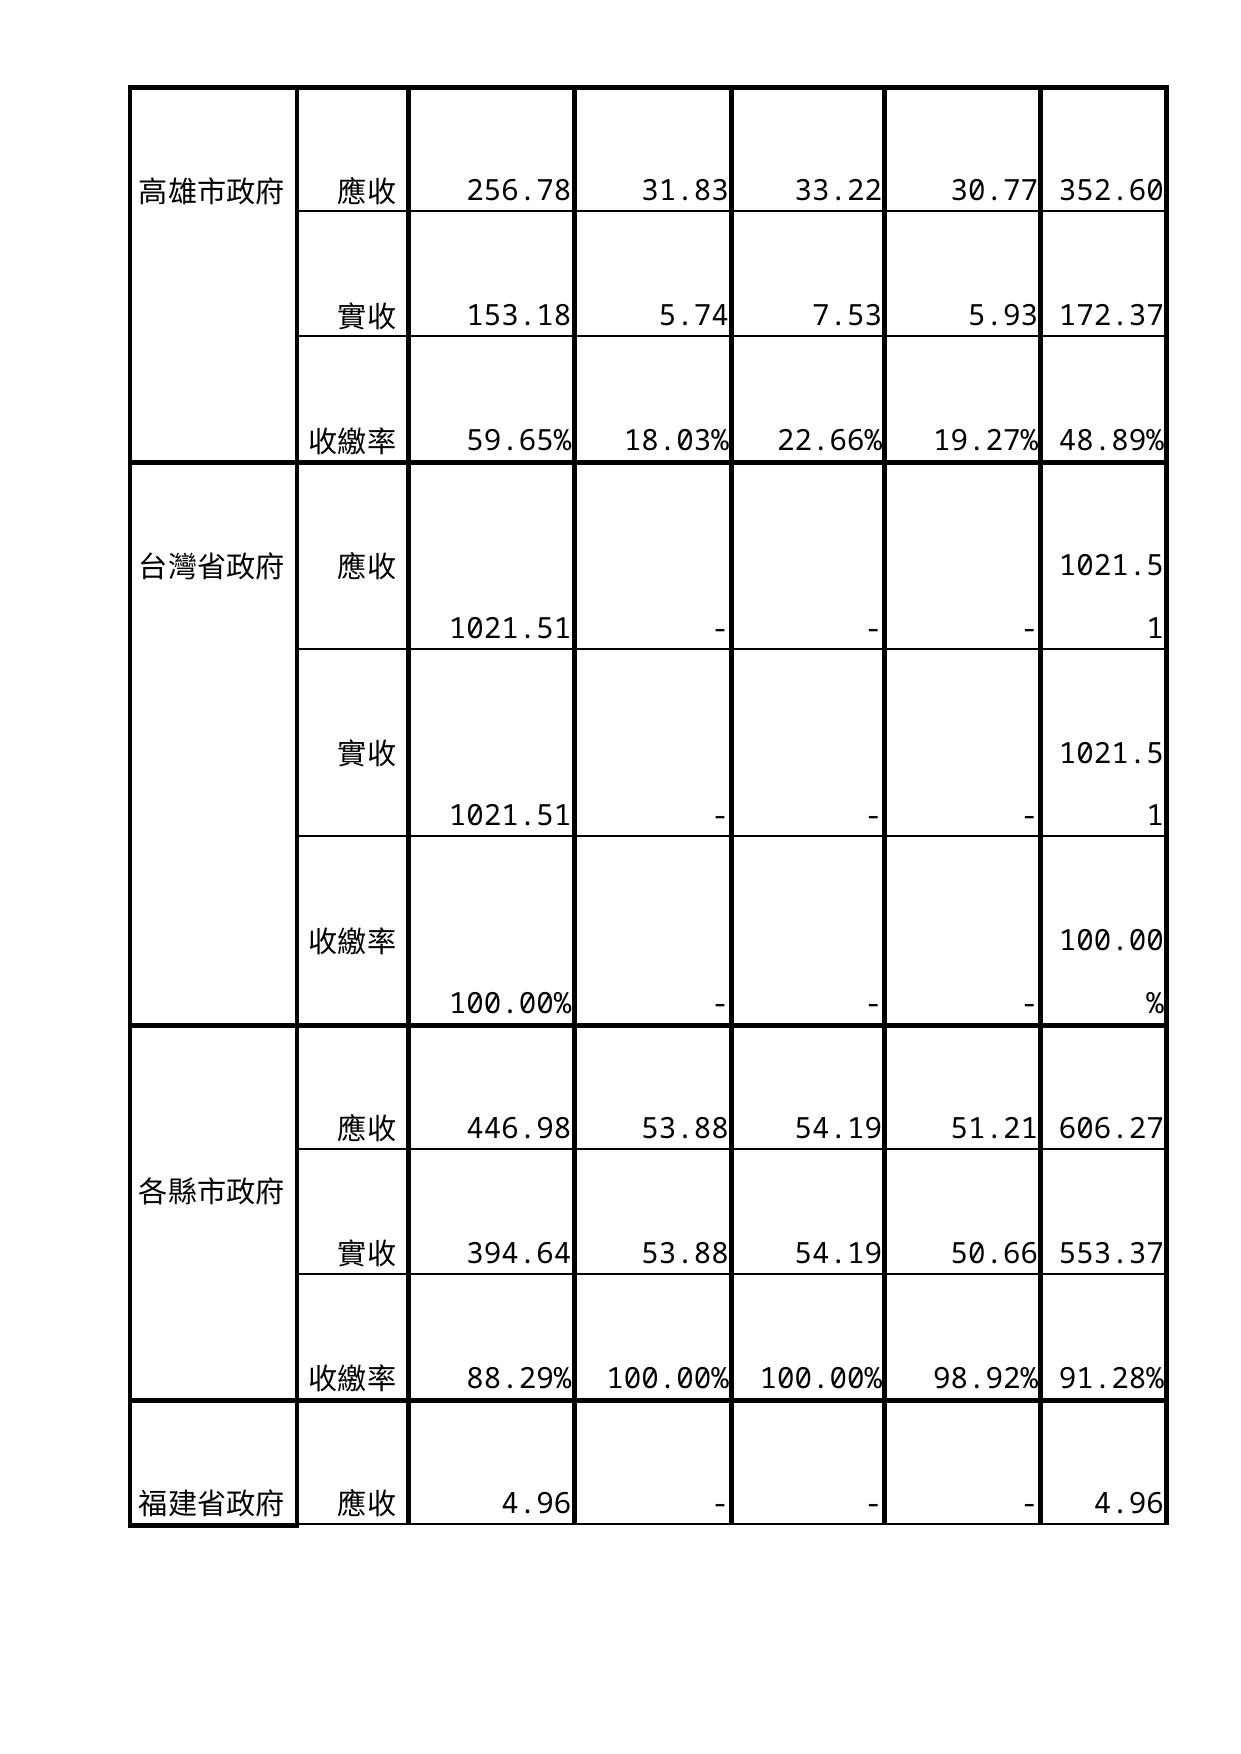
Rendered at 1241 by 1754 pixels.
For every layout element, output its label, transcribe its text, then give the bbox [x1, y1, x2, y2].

table_cell 高雄市政府 [132, 90, 295, 460]
table_cell 應收 [299, 1028, 406, 1148]
table_cell 各縣市政府 [132, 1028, 295, 1398]
table_cell 59.65% [411, 337, 572, 460]
table_cell - [887, 1403, 1038, 1523]
table_cell 收繳率 [299, 337, 406, 460]
table_cell 446.98 [411, 1028, 572, 1148]
table_cell 4.96 [411, 1403, 572, 1523]
table_cell 福建省政府 [132, 1403, 295, 1523]
table_cell 91.28% [1043, 1275, 1164, 1398]
table_cell 54.19 [734, 1150, 882, 1273]
table_cell 553.37 [1043, 1150, 1164, 1273]
table_cell 98.92% [887, 1275, 1038, 1398]
table_cell 4.96 [1043, 1403, 1164, 1523]
table_cell 100.00% [734, 1275, 882, 1398]
table_cell 256.78 [411, 90, 572, 210]
table_cell 實收 [299, 1150, 406, 1273]
table_cell 50.66 [887, 1150, 1038, 1273]
table_cell 54.19 [734, 1028, 882, 1148]
table_cell - [734, 837, 882, 1023]
table_cell - [734, 650, 882, 835]
table_cell 31.83 [577, 90, 729, 210]
table_cell 100.00% [1043, 837, 1164, 1023]
table_cell 19.27% [887, 337, 1038, 460]
table_cell 153.18 [411, 212, 572, 335]
table_cell 1021.51 [1043, 650, 1164, 835]
table_cell 1021.51 [411, 465, 572, 648]
table_cell 606.27 [1043, 1028, 1164, 1148]
table_cell - [734, 1403, 882, 1523]
table_cell 51.21 [887, 1028, 1038, 1148]
table_cell 53.88 [577, 1150, 729, 1273]
table_cell - [577, 1403, 729, 1523]
table_cell 5.74 [577, 212, 729, 335]
table_cell - [577, 465, 729, 648]
table_cell 172.37 [1043, 212, 1164, 335]
table_cell - [887, 650, 1038, 835]
table_cell 1021.51 [1043, 465, 1164, 648]
table_cell 應收 [299, 465, 406, 648]
table_cell 30.77 [887, 90, 1038, 210]
table_cell 394.64 [411, 1150, 572, 1273]
table_cell 48.89% [1043, 337, 1164, 460]
table_cell 100.00% [577, 1275, 729, 1398]
table_cell 實收 [299, 212, 406, 335]
table_cell 88.29% [411, 1275, 572, 1398]
table_cell 5.93 [887, 212, 1038, 335]
table_cell 1021.51 [411, 650, 572, 835]
table_cell 352.60 [1043, 90, 1164, 210]
table_cell 台灣省政府 [132, 465, 295, 1023]
table_cell - [577, 650, 729, 835]
table_cell 100.00% [411, 837, 572, 1023]
table_cell 53.88 [577, 1028, 729, 1148]
table_cell - [887, 465, 1038, 648]
table_cell 33.22 [734, 90, 882, 210]
table_cell - [577, 837, 729, 1023]
table_cell 7.53 [734, 212, 882, 335]
table_cell 18.03% [577, 337, 729, 460]
table_cell 實收 [299, 650, 406, 835]
table_cell 收繳率 [299, 1275, 406, 1398]
table_cell 應收 [299, 90, 406, 210]
table_cell - [734, 465, 882, 648]
table_cell 22.66% [734, 337, 882, 460]
table_cell - [887, 837, 1038, 1023]
table_cell 收繳率 [299, 837, 406, 1023]
table_cell 應收 [299, 1403, 406, 1523]
